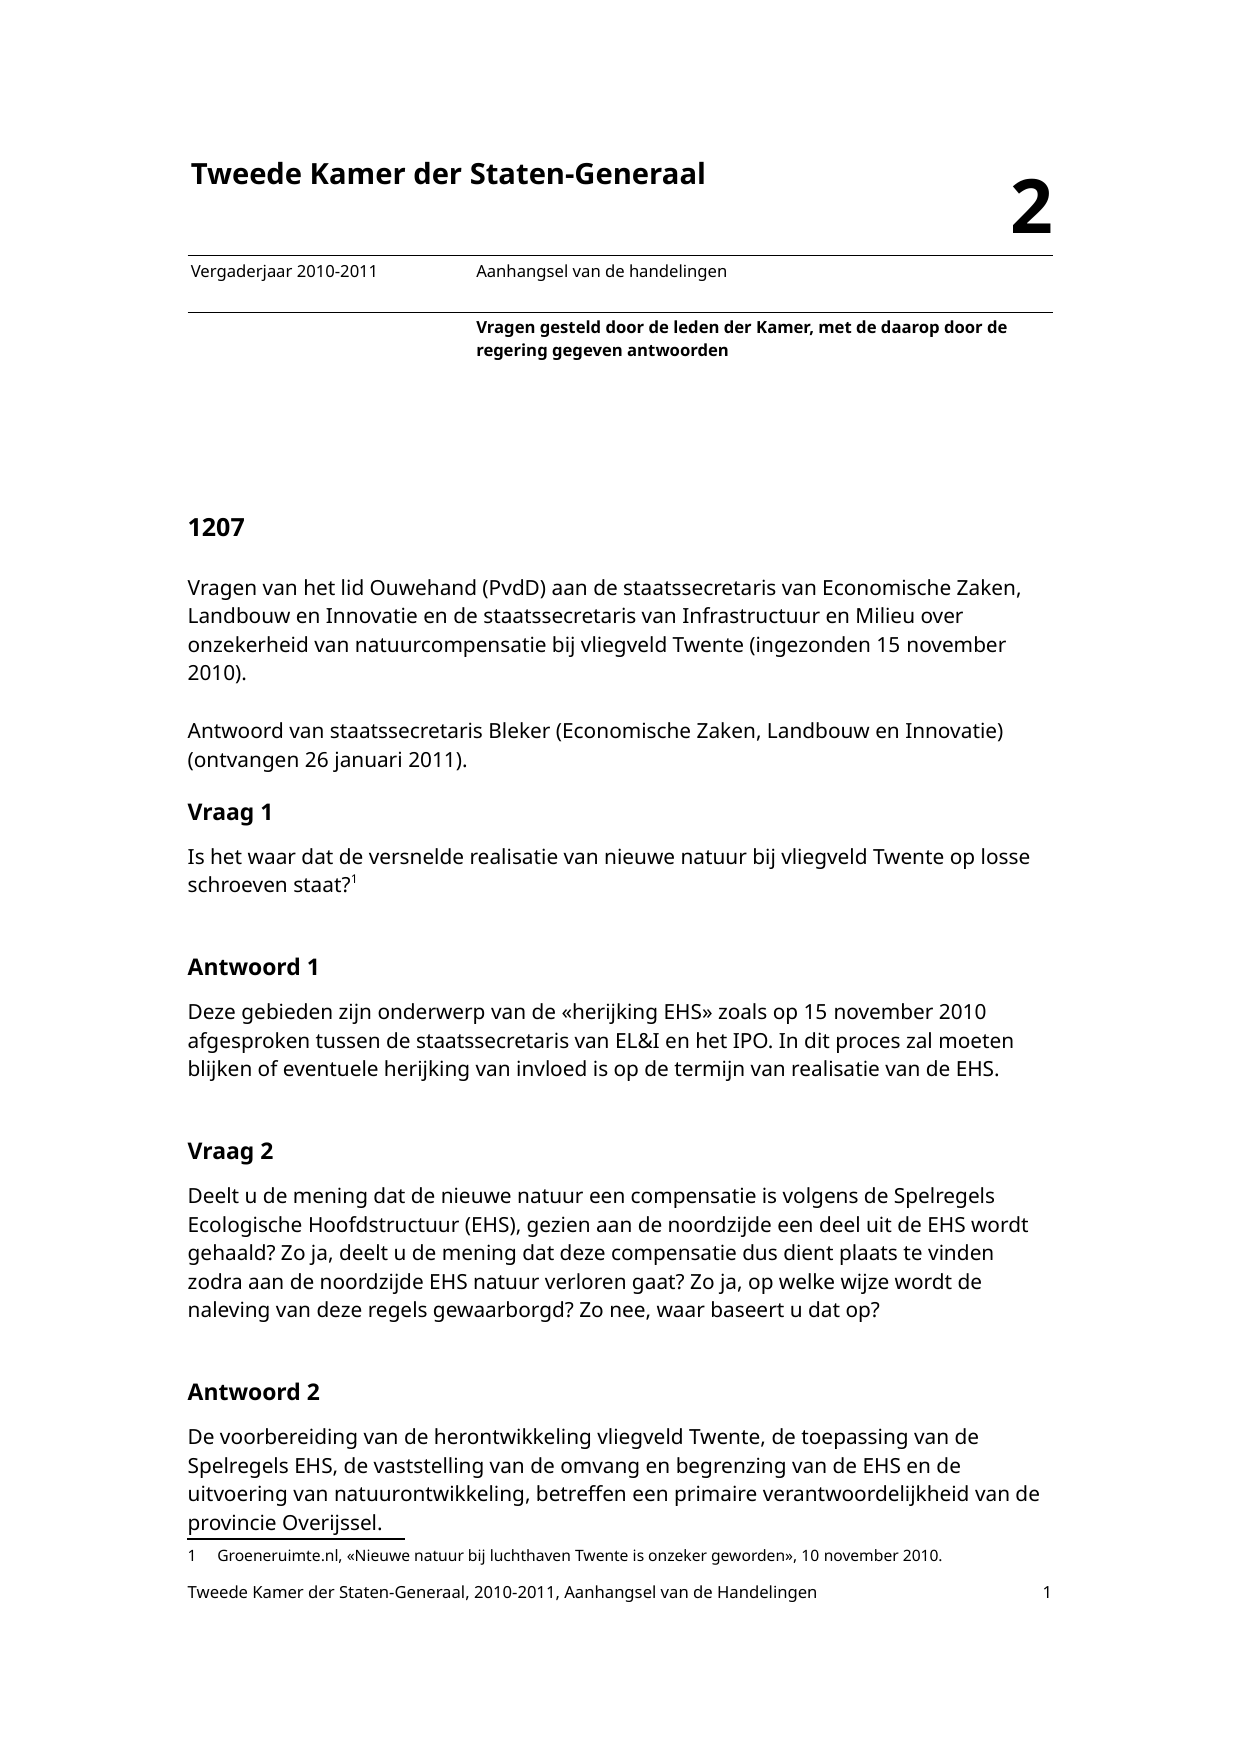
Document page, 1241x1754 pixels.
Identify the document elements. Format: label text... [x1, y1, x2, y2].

table_cell [188, 313, 473, 361]
text De voorbereiding van de herontwikkeling vliegveld Twente, de toepassing van de Spelregels EHS, de vaststelling van de omvang en begrenzing van de EHS en de uitvoering van natuurontwikkeling, betreffen een primaire verantwoordelijkheid van de provincie Overijssel. [187, 1422, 1053, 1479]
table_cell Aanhangsel van de handelingen [473, 256, 1053, 312]
text Is het waar dat de versnelde realisatie van nieuwe natuur bij vliegveld Twente op losse schroeven staat? [187, 842, 1053, 899]
text Deze gebieden zijn onderwerp van de «herijking EHS» zoals op 15 november 2010 afgesproken tussen de staatssecretaris van EL&I en het IPO. In dit proces zal moeten blijken of eventuele herijking van invloed is op de termijn van realisatie van de EHS. [187, 997, 1053, 1083]
subtitle Vraag 1 [187, 796, 1053, 827]
text Antwoord van staatssecretaris Bleker (Economische Zaken, Landbouw en Innovatie) (ontvangen 26 januari 2011). [187, 716, 1053, 773]
subtitle Vraag 2 [187, 1135, 1053, 1167]
subtitle Antwoord 1 [187, 951, 1053, 982]
table_cell Vergaderjaar 2010-2011 [188, 256, 473, 312]
text Groeneruimte.nl, «Nieuwe natuur bij luchthaven Twente is onzeker geworden», 10 november 2010. [187, 1509, 1053, 1566]
text Vragen van het lid Ouwehand (PvdD) aan de staatssecretaris van Economische Zaken, Landbouw en Innovatie en de staatssecretaris van Infrastructuur en Milieu over onzekerheid van natuurcompensatie bij vliegveld Twente (ingezonden 15 november 2010). [187, 573, 1053, 687]
subtitle Antwoord 2 [187, 1376, 1053, 1407]
table_cell Vragen gesteld door de leden der Kamer, met de daarop door de regering gegeven antwoorden [473, 313, 1053, 361]
text Deelt u de mening dat de nieuwe natuur een compensatie is volgens de Spelregels Ecologische Hoofdstructuur (EHS), gezien aan de noordzijde een deel uit de EHS wordt gehaald? Zo ja, deelt u de mening dat deze compensatie dus dient plaats te vinden zodra aan de noordzijde EHS natuur verloren gaat? Zo ja, op welke wijze wordt de naleving van deze regels gewaarborgd? Zo nee, waar baseert u dat op? [187, 1182, 1053, 1324]
text 1207 [187, 509, 1053, 543]
table_header 2 [880, 150, 1053, 255]
table_header Tweede Kamer der Staten-Generaal [188, 150, 879, 255]
